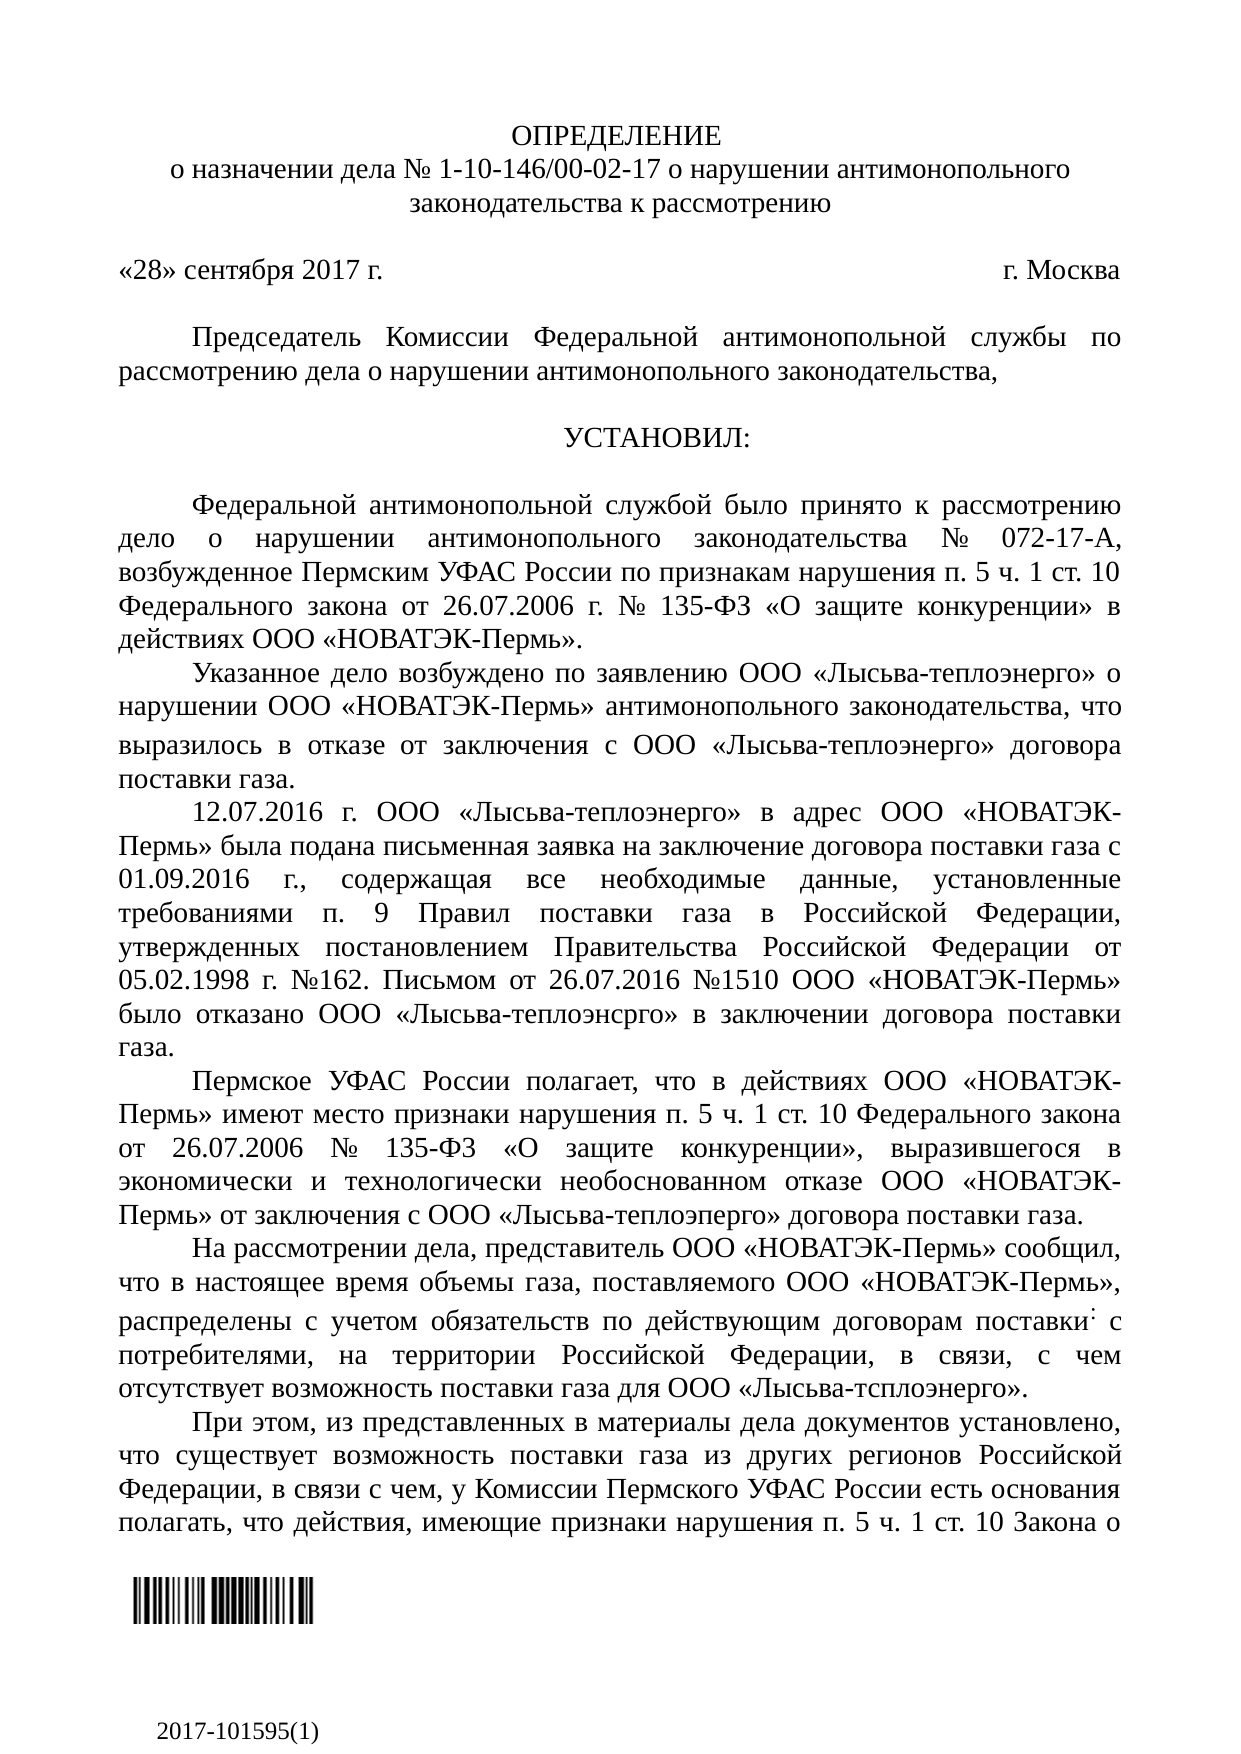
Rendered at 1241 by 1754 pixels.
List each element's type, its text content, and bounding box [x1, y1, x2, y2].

text На рассмотрении дела, представитель ООО «НОВАТЭК-Пермь» сообщил, что в настоящее время объемы газа, поставляемого ООО «НОВАТЭК-Пермь», распределены с учетом обязательств по действующим договорам поставки: с потребителями, на территории Российской Федерации, в связи, с чем отсутствует возможность поставки газа для ООО «Лысьва-тсплоэнерго». [118, 1231, 1122, 1404]
text о назначении дела № 1-10-146/00-02-17 о нарушении антимонопольного законодательства к рассмотрению [118, 152, 1122, 219]
text УСТАНОВИЛ: [118, 420, 1122, 453]
text Председатель Комиссии Федеральной антимонопольной службы по рассмотрению дела о нарушении антимонопольного законодательства, [118, 319, 1122, 386]
text ОПРЕДЕЛЕНИЕ [118, 118, 1122, 152]
text Указанное дело возбуждено по заявлению ООО «Лысьва-теплоэнерго» о нарушении ООО «НОВАТЭК-Пермь» антимонопольного законодательства, что выразилось в отказе от заключения с ООО «Лысьва-теплоэнерго» договора поставки газа. [118, 655, 1122, 794]
text 12.07.2016 г. ООО «Лысьва-теплоэнерго» в адрес ООО «НОВАТЭК-Пермь» была подана письменная заявка на заключение договора поставки газа с 01.09.2016 г., содержащая все необходимые данные, установленные требованиями п. 9 Правил поставки газа в Российской Федерации, утвержденных постановлением Правительства Российской Федерации от 05.02.1998 г. №162. Письмом от 26.07.2016 №1510 ООО «НОВАТЭК-Пермь» было отказано ООО «Лысьва-теплоэнсрго» в заключении договора поставки газа. [118, 794, 1122, 1063]
text Пермское УФАС России полагает, что в действиях ООО «НОВАТЭК-Пермь» имеют место признаки нарушения п. 5 ч. 1 ст. 10 Федерального закона от 26.07.2006 № 135-Ф3 «О защите конкуренции», выразившегося в экономически и технологически необоснованном отказе ООО «НОВАТЭК-Пермь» от заключения с ООО «Лысьва-теплоэперго» договора поставки газа. [118, 1063, 1122, 1231]
text «28» сентября 2017 г. г. Москва [118, 252, 1122, 286]
picture [118, 1577, 331, 1624]
text При этом, из представленных в материалы дела документов установлено, что существует возможность поставки газа из других регионов Российской Федерации, в связи с чем, у Комиссии Пермского УФАС России есть основания полагать, что действия, имеющие признаки нарушения п. 5 ч. 1 ст. 10 Закона о [118, 1404, 1122, 1538]
text Федеральной антимонопольной службой было принято к рассмотрению дело о нарушении антимонопольного законодательства № 072-17-А, возбужденное Пермским УФАС России по признакам нарушения п. 5 ч. 1 ст. 10 Федерального закона от 26.07.2006 г. № 135-ФЗ «О защите конкуренции» в действиях ООО «НОВАТЭК-Пермь». [118, 487, 1122, 655]
